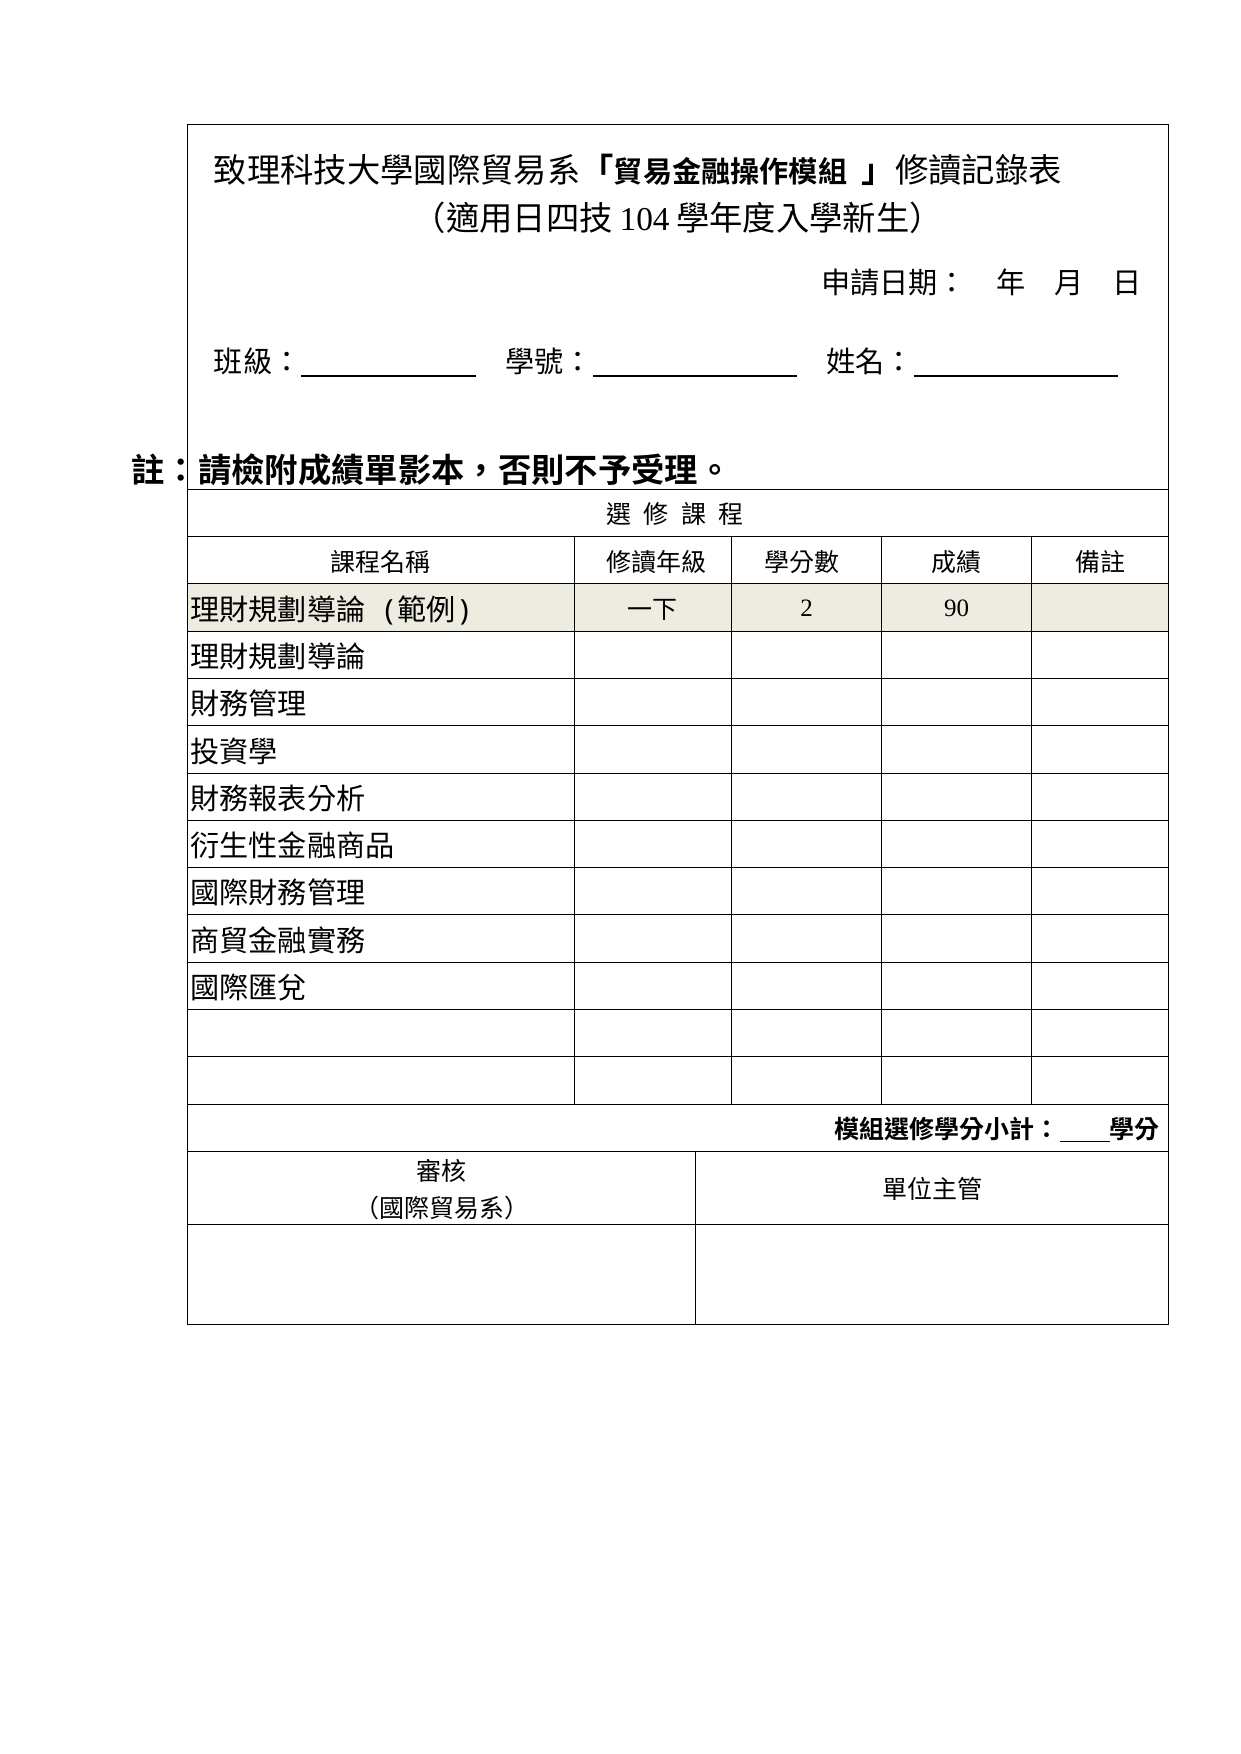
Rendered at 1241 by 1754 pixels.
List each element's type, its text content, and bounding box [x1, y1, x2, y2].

table_cell [1032, 774, 1168, 820]
table_cell 審核 （國際貿易系） [188, 1152, 695, 1224]
table_cell [1032, 632, 1168, 678]
table_cell 課程名稱 [188, 537, 574, 583]
table_cell [1032, 821, 1168, 867]
table_cell 2 [732, 584, 881, 631]
table_cell [188, 1225, 695, 1324]
table_cell [882, 726, 1031, 772]
table_cell 模組選修學分小計： 學分 [188, 1105, 1168, 1151]
table_cell [575, 774, 731, 820]
table_cell [188, 1010, 574, 1056]
table_cell [732, 868, 881, 914]
table_cell 單位主管 [696, 1152, 1168, 1224]
table_cell [1032, 584, 1168, 631]
table_cell [882, 915, 1031, 962]
table_cell [882, 1010, 1031, 1056]
table_cell [732, 821, 881, 867]
table_cell [696, 1225, 1168, 1324]
table_cell [1032, 1010, 1168, 1056]
table_cell 投資學 [188, 726, 574, 772]
table_header 致理科技大學國際貿易系「貿易金融操作模組 」修讀記錄表 （適用日四技104學年度入學新生） 申請日期： 年 月 日 班級： 學號： 姓名： 註：請檢附成績單影本，否則不予受理。 [188, 125, 1168, 489]
table_cell [882, 632, 1031, 678]
table_cell 選 修 課 程 [188, 490, 1168, 536]
table_cell 財務管理 [188, 679, 574, 725]
table_cell [575, 868, 731, 914]
table_cell 90 [882, 584, 1031, 631]
table_cell [575, 1010, 731, 1056]
table_cell [882, 1057, 1031, 1103]
table_cell [732, 1057, 881, 1103]
table_cell 理財規劃導論 [188, 632, 574, 678]
table_cell 成績 [882, 537, 1031, 583]
table_cell 國際財務管理 [188, 868, 574, 914]
table_cell [1032, 915, 1168, 962]
table_cell 學分數 [732, 537, 881, 583]
table_cell [732, 774, 881, 820]
table_cell [1032, 1057, 1168, 1103]
table_cell [882, 821, 1031, 867]
table_cell [1032, 679, 1168, 725]
table_cell [575, 679, 731, 725]
table_cell [882, 963, 1031, 1009]
table_cell [732, 915, 881, 962]
table_cell [1032, 868, 1168, 914]
table_cell [188, 1057, 574, 1103]
table_cell [575, 821, 731, 867]
table_cell 理財規劃導論 (範例) [188, 584, 574, 631]
table_cell [732, 963, 881, 1009]
table_cell 修讀年級 [575, 537, 731, 583]
table_cell [575, 963, 731, 1009]
table_cell [732, 679, 881, 725]
table_cell [575, 632, 731, 678]
table_cell [1032, 726, 1168, 772]
table_cell [575, 726, 731, 772]
table_cell [575, 915, 731, 962]
table_cell [575, 1057, 731, 1103]
table_cell 備註 [1032, 537, 1168, 583]
table_cell [732, 632, 881, 678]
table_cell [882, 679, 1031, 725]
table_cell 衍生性金融商品 [188, 821, 574, 867]
table_cell [1032, 963, 1168, 1009]
table_cell [882, 868, 1031, 914]
table_cell [882, 774, 1031, 820]
table_cell 一下 [575, 584, 731, 631]
table_cell [732, 726, 881, 772]
table_cell 商貿金融實務 [188, 915, 574, 962]
table_cell 財務報表分析 [188, 774, 574, 820]
table_cell 國際匯兌 [188, 963, 574, 1009]
table_cell [732, 1010, 881, 1056]
